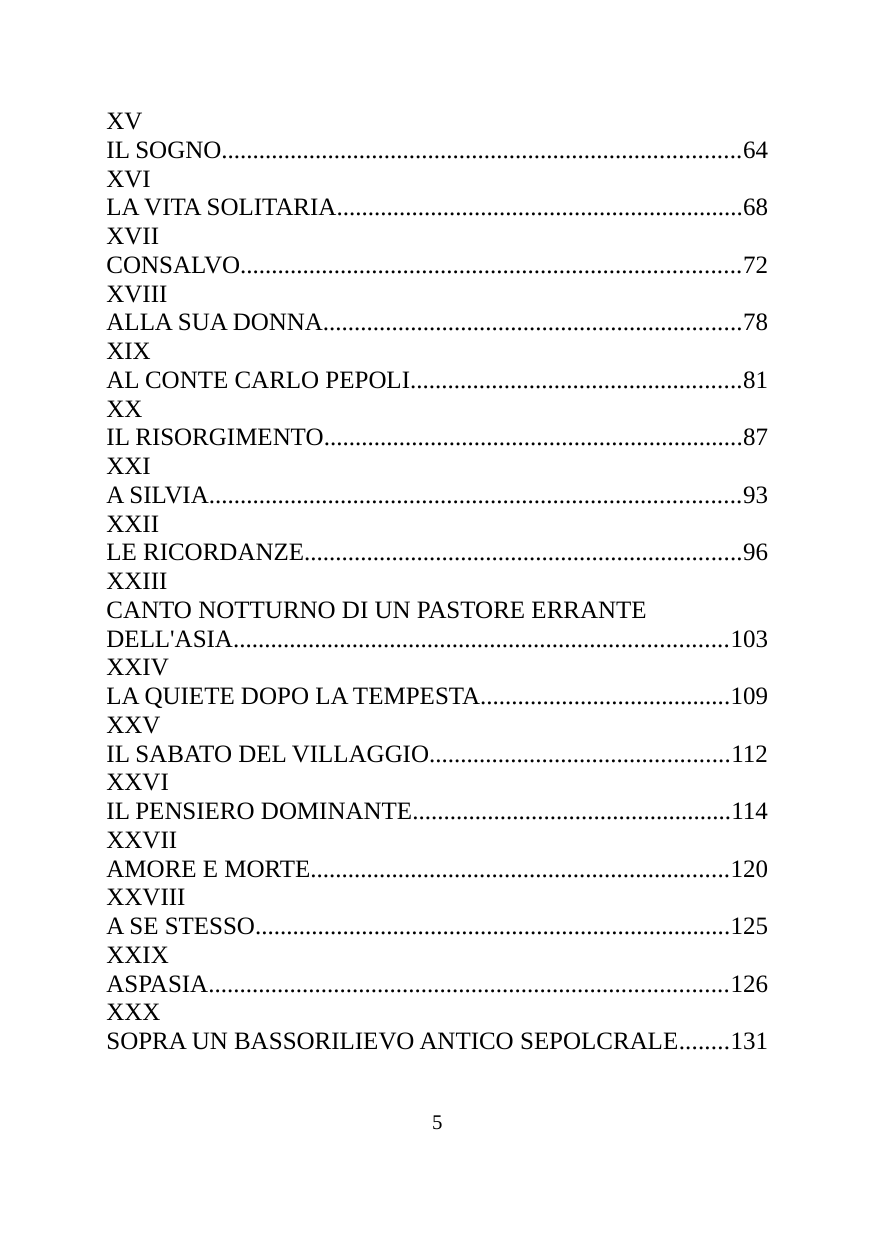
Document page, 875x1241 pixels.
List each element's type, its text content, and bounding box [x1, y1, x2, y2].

text XXI A SILVIA 93 [106, 451, 768, 509]
text XXIV LA QUIETE DOPO LA TEMPESTA 109 [106, 652, 768, 710]
text XXIX ASPASIA 126 [106, 940, 768, 997]
text XXVIII A SE STESSO 125 [106, 882, 768, 940]
text XX IL RISORGIMENTO 87 [106, 394, 768, 451]
text XVI LA VITA SOLITARIA 68 [106, 164, 768, 221]
text XXII LE RICORDANZE 96 [106, 509, 768, 566]
text XVIII ALLA SUA DONNA 78 [106, 279, 768, 336]
text XIX AL CONTE CARLO PEPOLI 81 [106, 336, 768, 394]
text XVII CONSALVO 72 [106, 221, 768, 279]
text XV IL SOGNO 64 [106, 106, 768, 164]
text XXVI IL PENSIERO DOMINANTE 114 [106, 767, 768, 825]
text XXIII CANTO NOTTURNO DI UN PASTORE ERRANTE DELL'ASIA 103 [106, 566, 768, 652]
text XXVII AMORE E MORTE 120 [106, 825, 768, 882]
text XXX SOPRA UN BASSORILIEVO ANTICO SEPOLCRALE 131 [106, 997, 768, 1055]
text XXV IL SABATO DEL VILLAGGIO 112 [106, 710, 768, 767]
